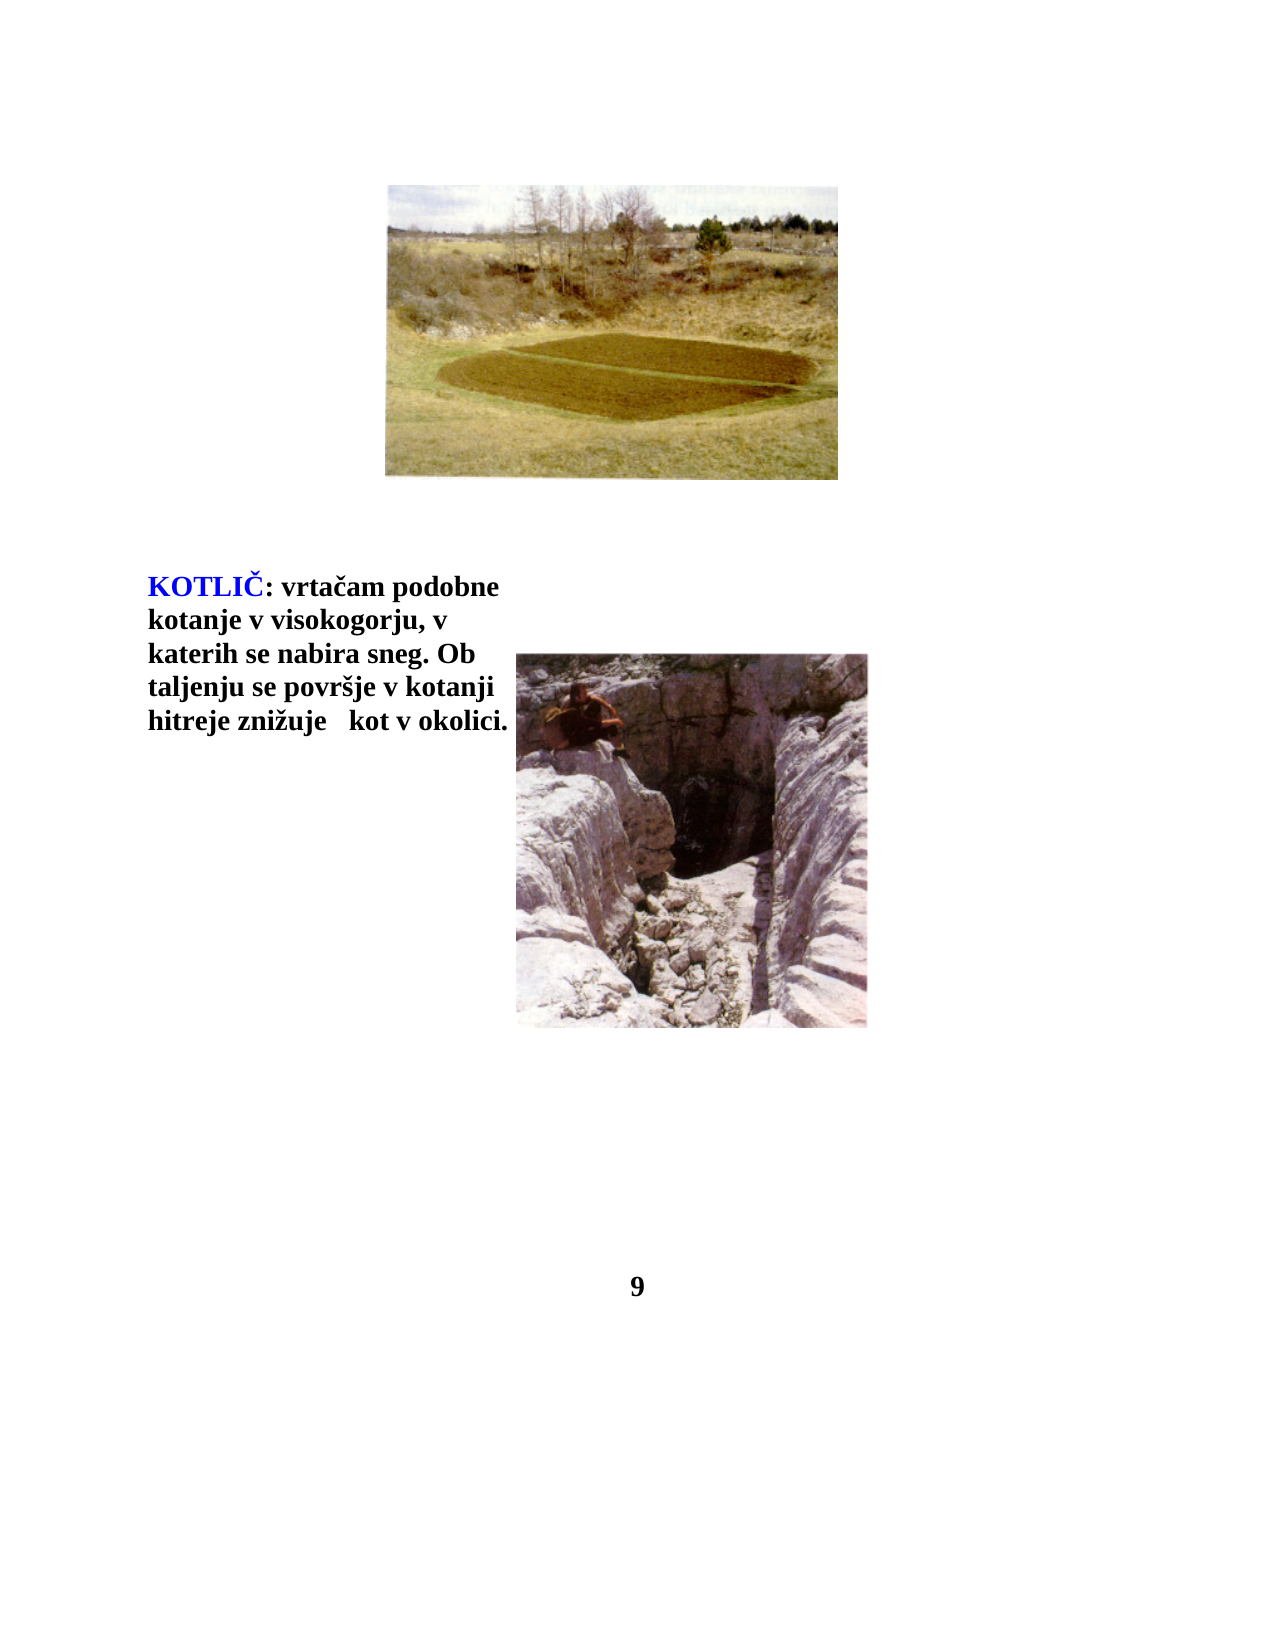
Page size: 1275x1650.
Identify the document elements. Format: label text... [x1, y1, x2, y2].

table_cell [146, 148, 1077, 184]
table_cell [146, 184, 1077, 481]
text 9 [148, 1269, 1127, 1302]
picture [516, 653, 870, 1028]
table_header [515, 567, 1126, 1114]
table_header KOTLIČ: vrtačam podobne kotanje v visokogorju, v katerih se nabira sneg. Ob taljenju se površje v kotanji hitreje znižuje kot v okolici. [146, 567, 514, 1114]
picture [385, 185, 838, 480]
